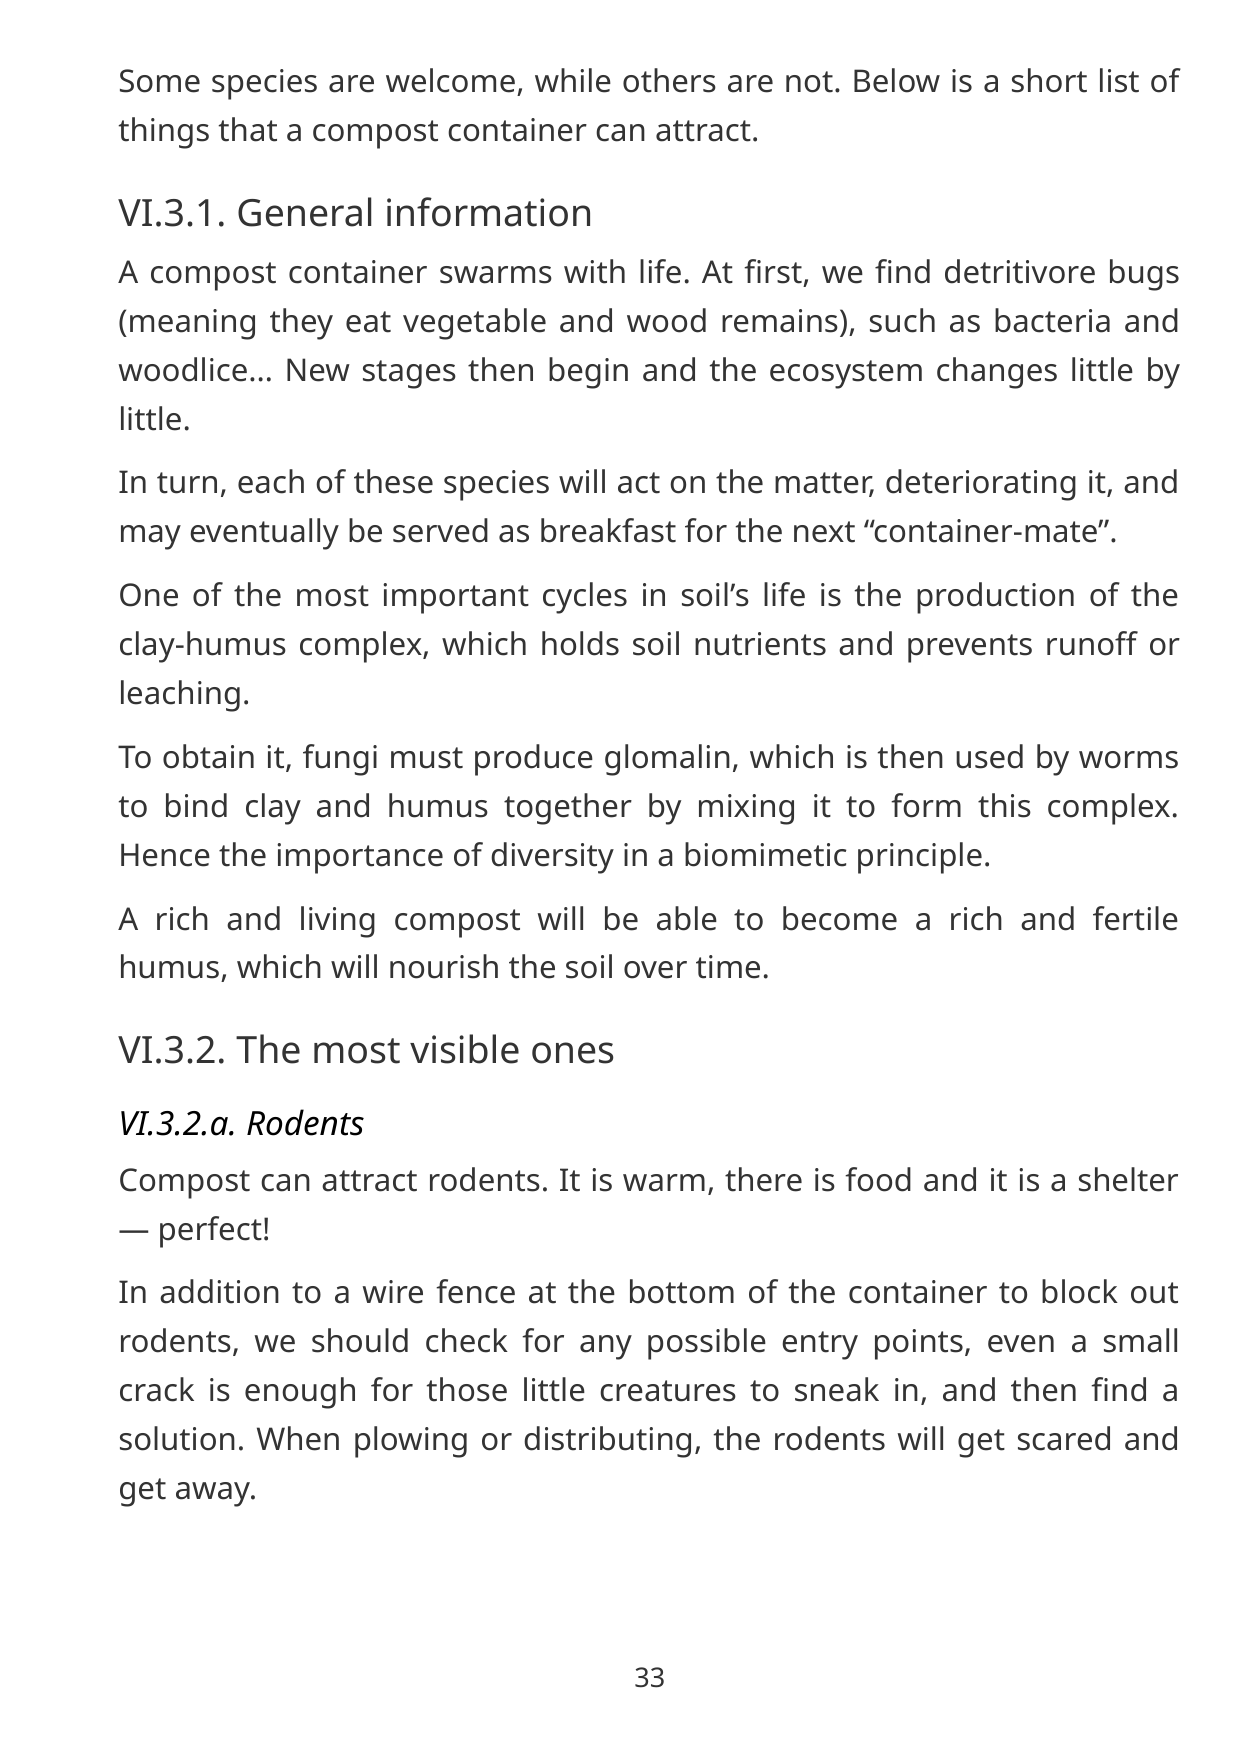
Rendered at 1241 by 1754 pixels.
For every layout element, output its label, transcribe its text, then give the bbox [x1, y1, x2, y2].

text Some species are welcome, while others are not. Below is a short list of things that a compost container can attract. [118, 59, 1181, 151]
text A compost container swarms with life. At first, we find detritivore bugs (meaning they eat vegetable and wood remains), such as bacteria and woodlice… New stages then begin and the ecosystem changes little by little. [118, 250, 1181, 439]
text A rich and living compost will be able to become a rich and fertile humus, which will nourish the soil over time. [118, 897, 1181, 988]
subtitle The most visible ones [118, 1024, 1181, 1075]
text To obtain it, fungi must produce glomalin, which is then used by worms to bind clay and humus together by mixing it to form this complex. Hence the importance of diversity in a biomimetic principle. [118, 735, 1181, 875]
text In addition to a wire fence at the bottom of the container to block out rodents, we should check for any possible entry points, even a small crack is enough for those little creatures to sneak in, and then find a solution. When plowing or distributing, the rodents will get scared and get away. [118, 1271, 1181, 1509]
text In turn, each of these species will act on the matter, deteriorating it, and may eventually be served as breakfast for the next “container-mate”. [118, 461, 1181, 552]
subtitle Rodents [118, 1100, 1181, 1145]
text Compost can attract rodents. It is warm, there is food and it is a shelter — perfect! [118, 1158, 1181, 1249]
subtitle General information [118, 186, 1181, 237]
text One of the most important cycles in soil’s life is the production of the clay-humus complex, which holds soil nutrients and prevents runoff or leaching. [118, 573, 1181, 714]
